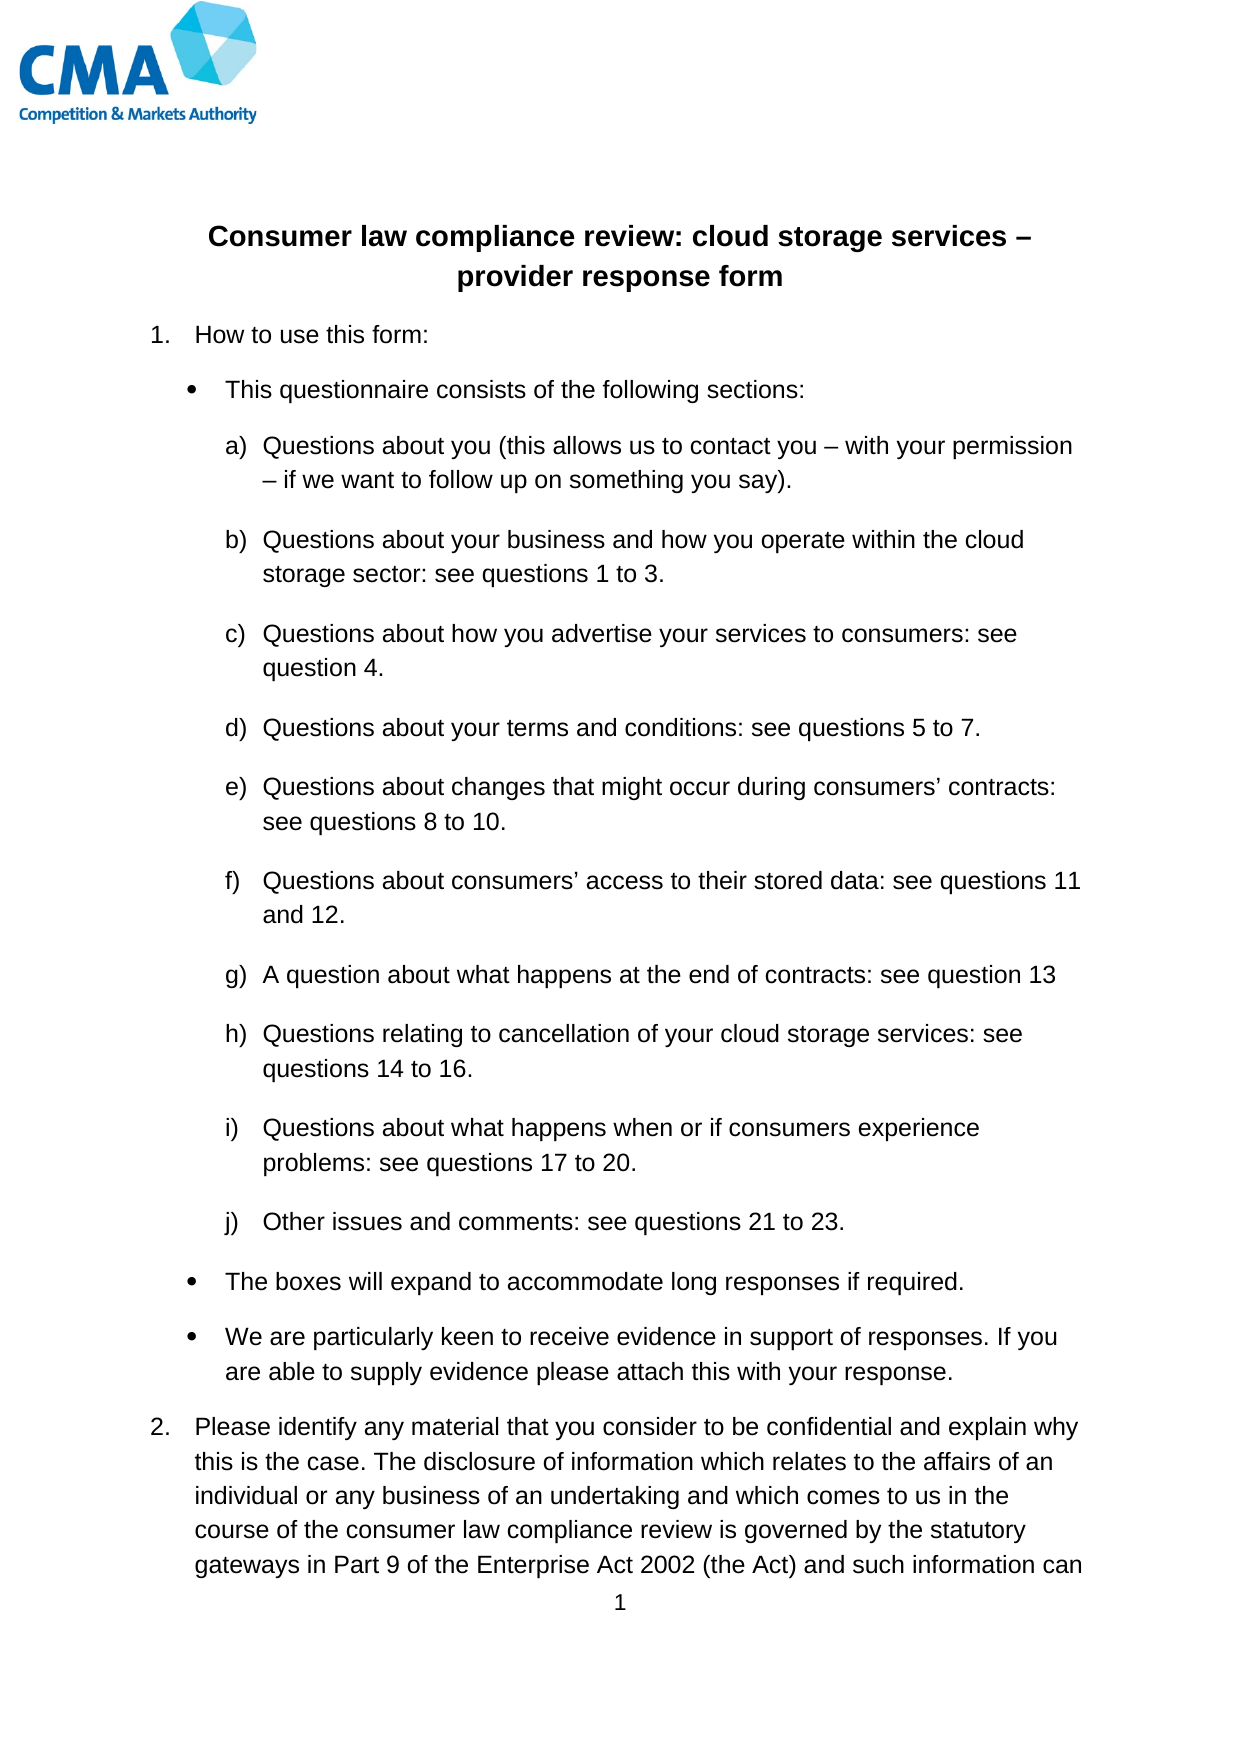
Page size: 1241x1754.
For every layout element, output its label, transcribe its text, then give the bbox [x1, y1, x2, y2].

list A question about what happens at the end of contracts: see question 13 [225, 960, 1090, 989]
list Questions about your terms and conditions: see questions 5 to 7. [225, 712, 1090, 741]
list The boxes will expand to accommodate long responses if required. [187, 1267, 1090, 1296]
list Questions about you (this allows us to contact you – with your permission – if we want to follow up on something you say). [225, 431, 1090, 494]
list Questions about how you advertise your services to consumers: see question 4. [225, 618, 1090, 682]
list How to use this form: [150, 320, 1090, 349]
list Questions about your business and how you operate within the cloud storage sector: see questions 1 to 3. [225, 524, 1090, 588]
list This questionnaire consists of the following sections: [187, 375, 1090, 404]
list Other issues and comments: see questions 21 to 23. [225, 1207, 1090, 1236]
text Consumer law compliance review: cloud storage services – provider response form [150, 219, 1090, 292]
list We are particularly keen to receive evidence in support of responses. If you are able to supply evidence please attach this with your response. [187, 1322, 1090, 1386]
list Questions about what happens when or if consumers experience problems: see questions 17 to 20. [225, 1113, 1090, 1177]
list Questions about consumers’ access to their stored data: see questions 11 and 12. [225, 866, 1090, 929]
list Please identify any material that you consider to be confidential and explain why this is the case. The disclosure of information which relates to the affairs of an individual or any business of an undertaking and which comes to us in the course of the consumer law compliance review is governed by the statutory gateways in Part 9 of the Enterprise Act 2002 (the Act) and such information can [150, 1412, 1090, 1579]
list Questions relating to cancellation of your cloud storage services: see questions 14 to 16. [225, 1019, 1090, 1083]
list Questions about changes that might occur during consumers’ contracts: see questions 8 to 10. [225, 772, 1090, 835]
